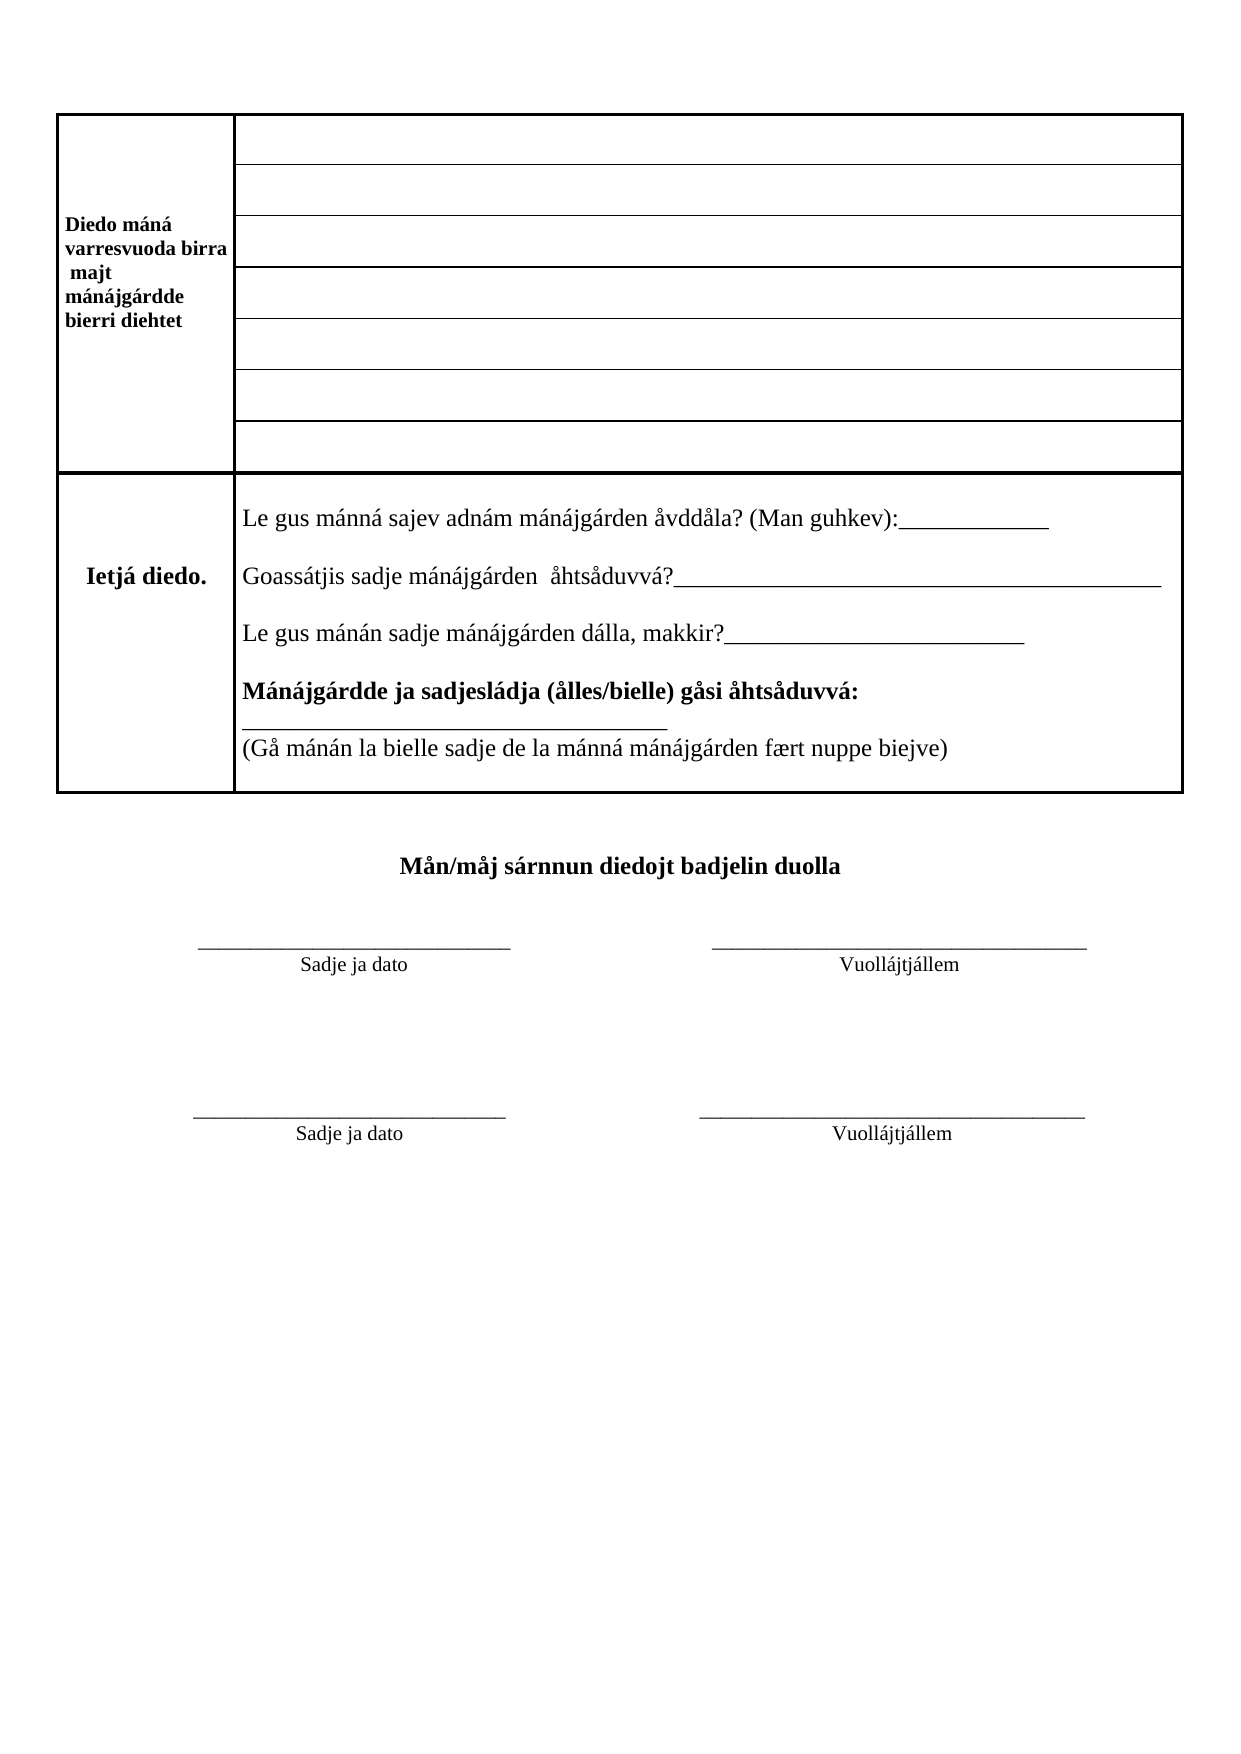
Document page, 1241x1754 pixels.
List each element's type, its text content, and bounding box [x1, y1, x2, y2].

table_header _____________________________________ Vuollájtjállem [617, 1049, 1167, 1146]
text Mån/måj sárnnun diedojt badjelin duolla [89, 851, 1152, 880]
table_header ______________________________ Sadje ja dato [81, 1049, 617, 1146]
table_cell [236, 216, 1181, 266]
table_cell [236, 370, 1181, 420]
table_cell [236, 422, 1181, 471]
table_cell Ietjá diedo. [59, 475, 233, 791]
table_header Diedo máná varresvuoda birra majt mánájgárdde bierri diehtet [59, 116, 233, 471]
table_cell [236, 165, 1181, 215]
table_header ____________________________________ Vuollájtjállem [627, 880, 1172, 976]
table_cell Le gus mánná sajev adnám mánájgárden åvddåla? (Man guhkev):____________ Goassátjis sadje mánájgárden åhtsåduvvá?_______________________________________ Le gus mánán sadje mánájgárden dálla, makkir?________________________ Mánájgárdde ja sadjesládja (ålles/bielle) gåsi åhtsåduvvá: __________________________________ (Gå mánán la bielle sadje de la mánná mánájgárden fært nuppe biejve) [236, 475, 1181, 791]
table_header [236, 116, 1181, 164]
table_header ______________________________ Sadje ja dato [81, 880, 627, 976]
table_cell [236, 268, 1181, 318]
table_cell [236, 319, 1181, 369]
